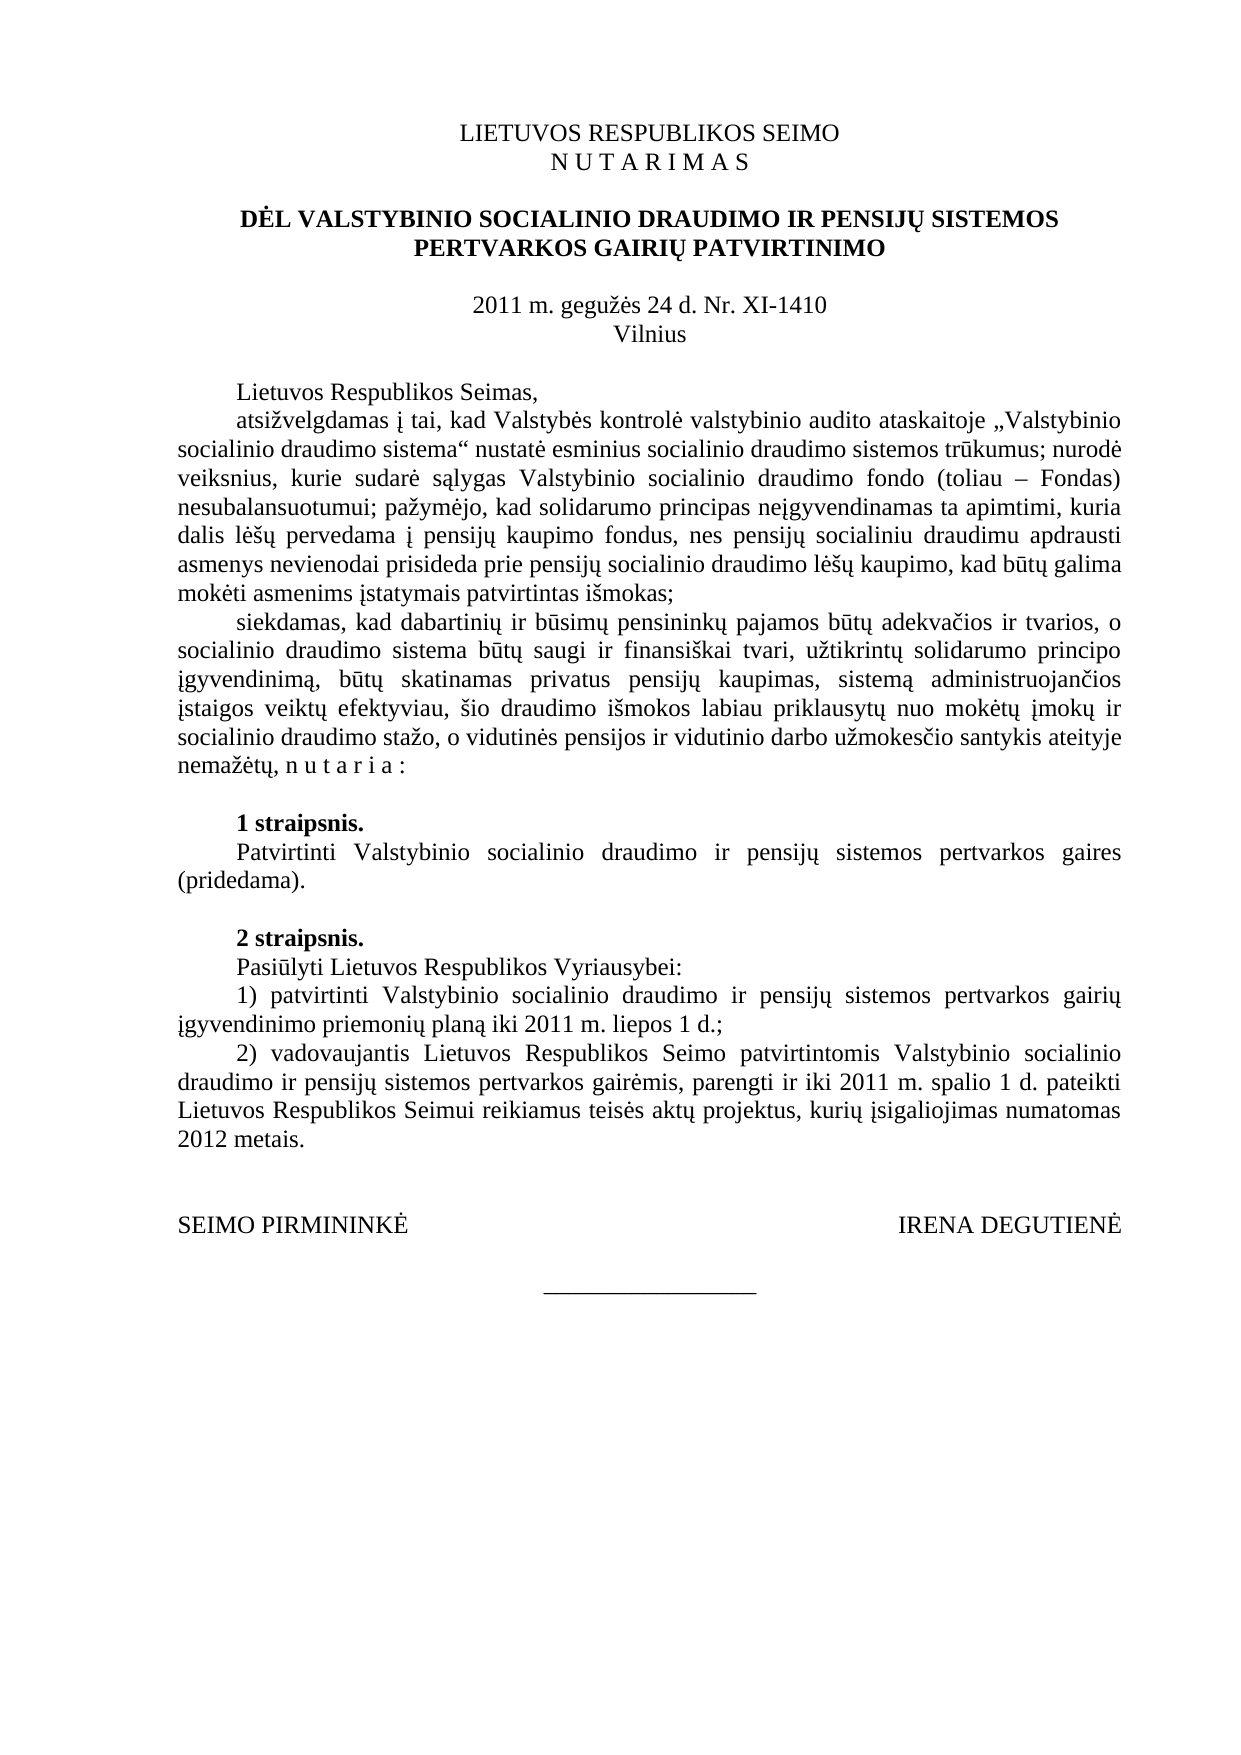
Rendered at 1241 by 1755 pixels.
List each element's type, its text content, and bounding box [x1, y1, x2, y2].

text 1) patvirtinti Valstybinio socialinio draudimo ir pensijų sistemos pertvarkos gairių įgyvendinimo priemonių planą iki 2011 m. liepos 1 d.; [177, 981, 1122, 1038]
text 2) vadovaujantis Lietuvos Respublikos Seimo patvirtintomis Valstybinio socialinio draudimo ir pensijų sistemos pertvarkos gairėmis, parengti ir iki 2011 m. spalio 1 d. pateikti Lietuvos Respublikos Seimui reikiamus teisės aktų projektus, kurių įsigaliojimas numatomas 2012 metais. [177, 1038, 1122, 1153]
text Patvirtinti Valstybinio socialinio draudimo ir pensijų sistemos pertvarkos gaires (pridedama). [177, 837, 1122, 894]
text _________________ [177, 1268, 1122, 1297]
text siekdamas, kad dabartinių ir būsimų pensininkų pajamos būtų adekvačios ir tvarios, o socialinio draudimo sistema būtų saugi ir finansiškai tvari, užtikrintų solidarumo principo įgyvendinimą, būtų skatinamas privatus pensijų kaupimas, sistemą administruojančios įstaigos veiktų efektyviau, šio draudimo išmokos labiau priklausytų nuo mokėtų įmokų ir socialinio draudimo stažo, o vidutinės pensijos ir vidutinio darbo užmokesčio santykis ateityje nemažėtų, n u t a r i a : [177, 607, 1122, 779]
text N U T A R I M A S [177, 147, 1122, 176]
text 1 straipsnis. [177, 808, 1122, 837]
text Pasiūlyti Lietuvos Respublikos Vyriausybei: [177, 952, 1122, 981]
text 2011 m. gegužės 24 d. Nr. XI-1410 [177, 291, 1122, 319]
text LIETUVOS RESPUBLIKOS SEIMO [177, 118, 1122, 147]
text atsižvelgdamas į tai, kad Valstybės kontrolė valstybinio audito ataskaitoje „Valstybinio socialinio draudimo sistema“ nustatė esminius socialinio draudimo sistemos trūkumus; nurodė veiksnius, kurie sudarė sąlygas Valstybinio socialinio draudimo fondo (toliau – Fondas) nesubalansuotumui; pažymėjo, kad solidarumo principas neįgyvendinamas ta apimtimi, kuria dalis lėšų pervedama į pensijų kaupimo fondus, nes pensijų socialiniu draudimu apdrausti asmenys nevienodai prisideda prie pensijų socialinio draudimo lėšų kaupimo, kad būtų galima mokėti asmenims įstatymais patvirtintas išmokas; [177, 406, 1122, 607]
text 2 straipsnis. [177, 923, 1122, 952]
text DĖL VALSTYBINIO SOCIALINIO DRAUDIMO IR PENSIJŲ SISTEMOS PERTVARKOS GAIRIŲ PATVIRTINIMO [177, 204, 1122, 262]
text Lietuvos Respublikos Seimas, [177, 377, 1122, 406]
text Vilnius [177, 319, 1122, 348]
text SEIMO PIRMININKĖ IRENA DEGUTIENĖ [177, 1211, 1122, 1239]
